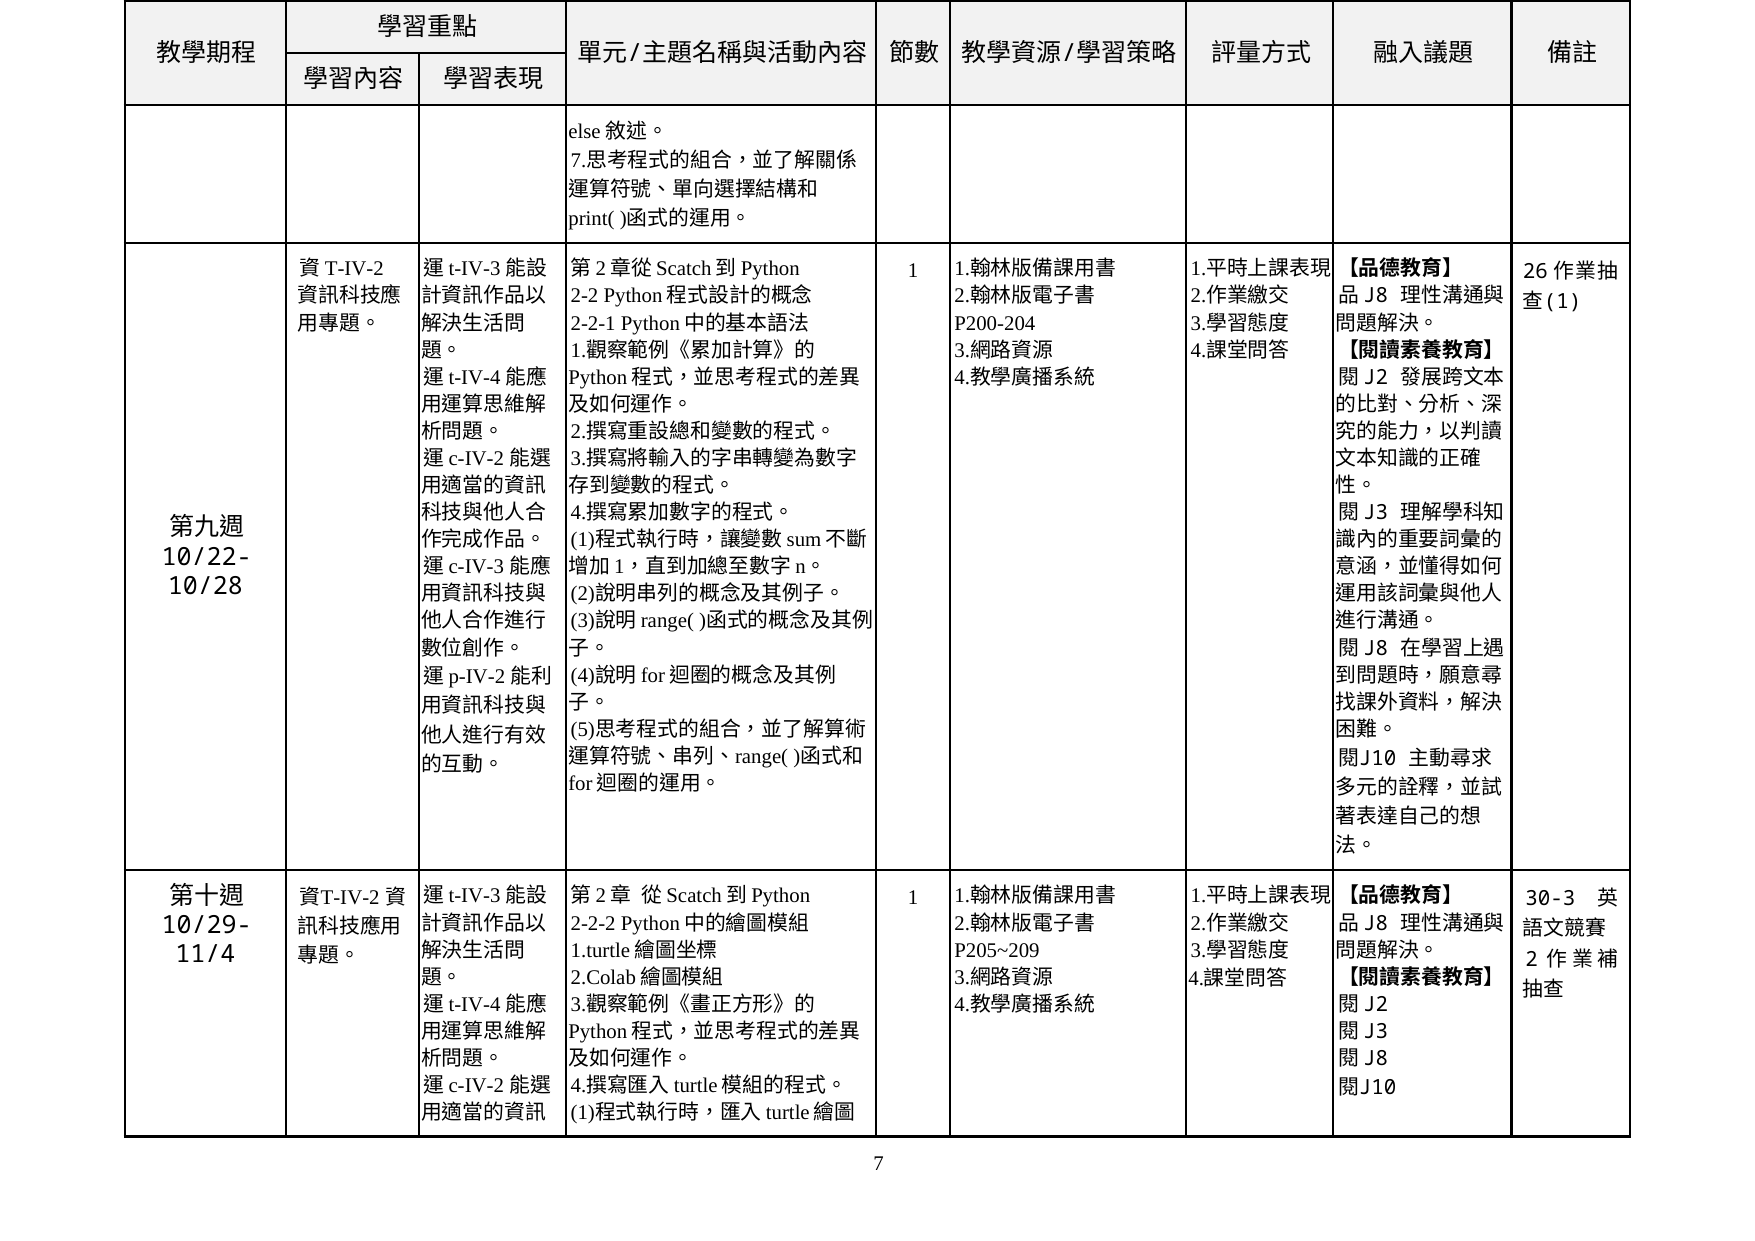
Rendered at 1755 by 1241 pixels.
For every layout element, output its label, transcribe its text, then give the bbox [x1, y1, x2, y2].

table_cell 資T-IV-2 資訊科技應用專題。 [287, 244, 418, 869]
table_cell 30-3英語文競賽 2作業補抽查 [1513, 871, 1629, 1135]
table_cell [877, 106, 949, 242]
table_header 備註 [1513, 2, 1629, 104]
table_cell [287, 106, 418, 242]
table_header 節數 [877, 2, 949, 104]
table_cell 運t-IV-3 能設計資訊作品以解決生活問題。 運t-IV-4 能應用運算思維解析問題。 運c-IV-2 能選用適當的資訊 [420, 871, 565, 1135]
table_cell 第2章從Scatch到Python 2-2 Python程式設計的概念 2-2-1 Python中的基本語法 1.觀察範例《累加計算》的Python程式，並思考程式的差異及如何運作。 2.撰寫重設總和變數的程式。 3.撰寫將輸入的字串轉變為數字存到變數的程式。 4.撰寫累加數字的程式。 (1)程式執行時，讓變數sum不斷增加1，直到加總至數字n。 (2)說明串列的概念及其例子。 (3)說明range( )函式的概念及其例子。 (4)說明for迴圈的概念及其例子。 (5)思考程式的組合，並了解算術運算符號、串列、range( )函式和for迴圈的運用。 [567, 244, 875, 869]
table_cell 1.翰林版備課用書 2.翰林版電子書 P200-204 3.網路資源 4.教學廣播系統 [951, 244, 1185, 869]
table_cell [1334, 106, 1510, 242]
table_header 評量方式 [1187, 2, 1332, 104]
table_cell [1513, 106, 1629, 242]
table_cell 第2章 從Scatch到Python 2-2-2 Python中的繪圖模組 1.turtle繪圖坐標 2.Colab繪圖模組 3.觀察範例《畫正方形》的Python程式，並思考程式的差異及如何運作。 4.撰寫匯入turtle模組的程式。 (1)程式執行時，匯入turtle繪圖 [567, 871, 875, 1135]
table_header 學習重點 [287, 2, 565, 52]
table_cell 【品德教育】 品J8 理性溝通與問題解決。 【閱讀素養教育】 閱J2 閱J3 閱J8 閱J10 [1334, 871, 1510, 1135]
table_cell 1.平時上課表現 2.作業繳交 3.學習態度 4.課堂問答 [1187, 244, 1332, 869]
table_cell 資T-IV-2 資訊科技應用專題。 [287, 871, 418, 1135]
table_cell 1 [877, 244, 949, 869]
table_cell 學習內容 [287, 54, 418, 104]
table_cell 26作業抽查(1) [1513, 244, 1629, 869]
table_cell 第九週 10/22-10/28 [126, 244, 285, 869]
table_header 融入議題 [1334, 2, 1510, 104]
table_cell [126, 106, 285, 242]
table_cell 1 [877, 871, 949, 1135]
table_cell 【品德教育】 品J8 理性溝通與問題解決。 【閱讀素養教育】 閱J2 發展跨文本的比對、分析、深究的能力，以判讀文本知識的正確性。 閱J3 理解學科知識內的重要詞彙的意涵，並懂得如何運用該詞彙與他人進行溝通。 閱J8 在學習上遇到問題時，願意尋找課外資料，解決困難。 閱J10 主動尋求多元的詮釋，並試著表達自己的想法。 [1334, 244, 1510, 869]
table_header 單元/主題名稱與活動內容 [567, 2, 875, 104]
table_cell 1.平時上課表現 2.作業繳交 3.學習態度 4.課堂問答 [1187, 871, 1332, 1135]
table_cell 1.翰林版備課用書 2.翰林版電子書 P205~209 3.網路資源 4.教學廣播系統 [951, 871, 1185, 1135]
table_cell [951, 106, 1185, 242]
table_header 教學期程 [126, 2, 285, 104]
table_cell [1187, 106, 1332, 242]
table_cell 學習表現 [420, 54, 565, 104]
table_cell 運t-IV-3 能設計資訊作品以解決生活問題。 運t-IV-4 能應用運算思維解析問題。 運c-IV-2 能選用適當的資訊科技與他人合作完成作品。 運c-IV-3 能應用資訊科技與他人合作進行數位創作。 運p-IV-2 能利用資訊科技與他人進行有效的互動。 [420, 244, 565, 869]
table_cell else 敘述。 7.思考程式的組合，並了解關係運算符號、單向選擇結構和print( )函式的運用。 [567, 106, 875, 242]
table_cell [420, 106, 565, 242]
table_header 教學資源/學習策略 [951, 2, 1185, 104]
table_cell 第十週 10/29-11/4 [126, 871, 285, 1135]
